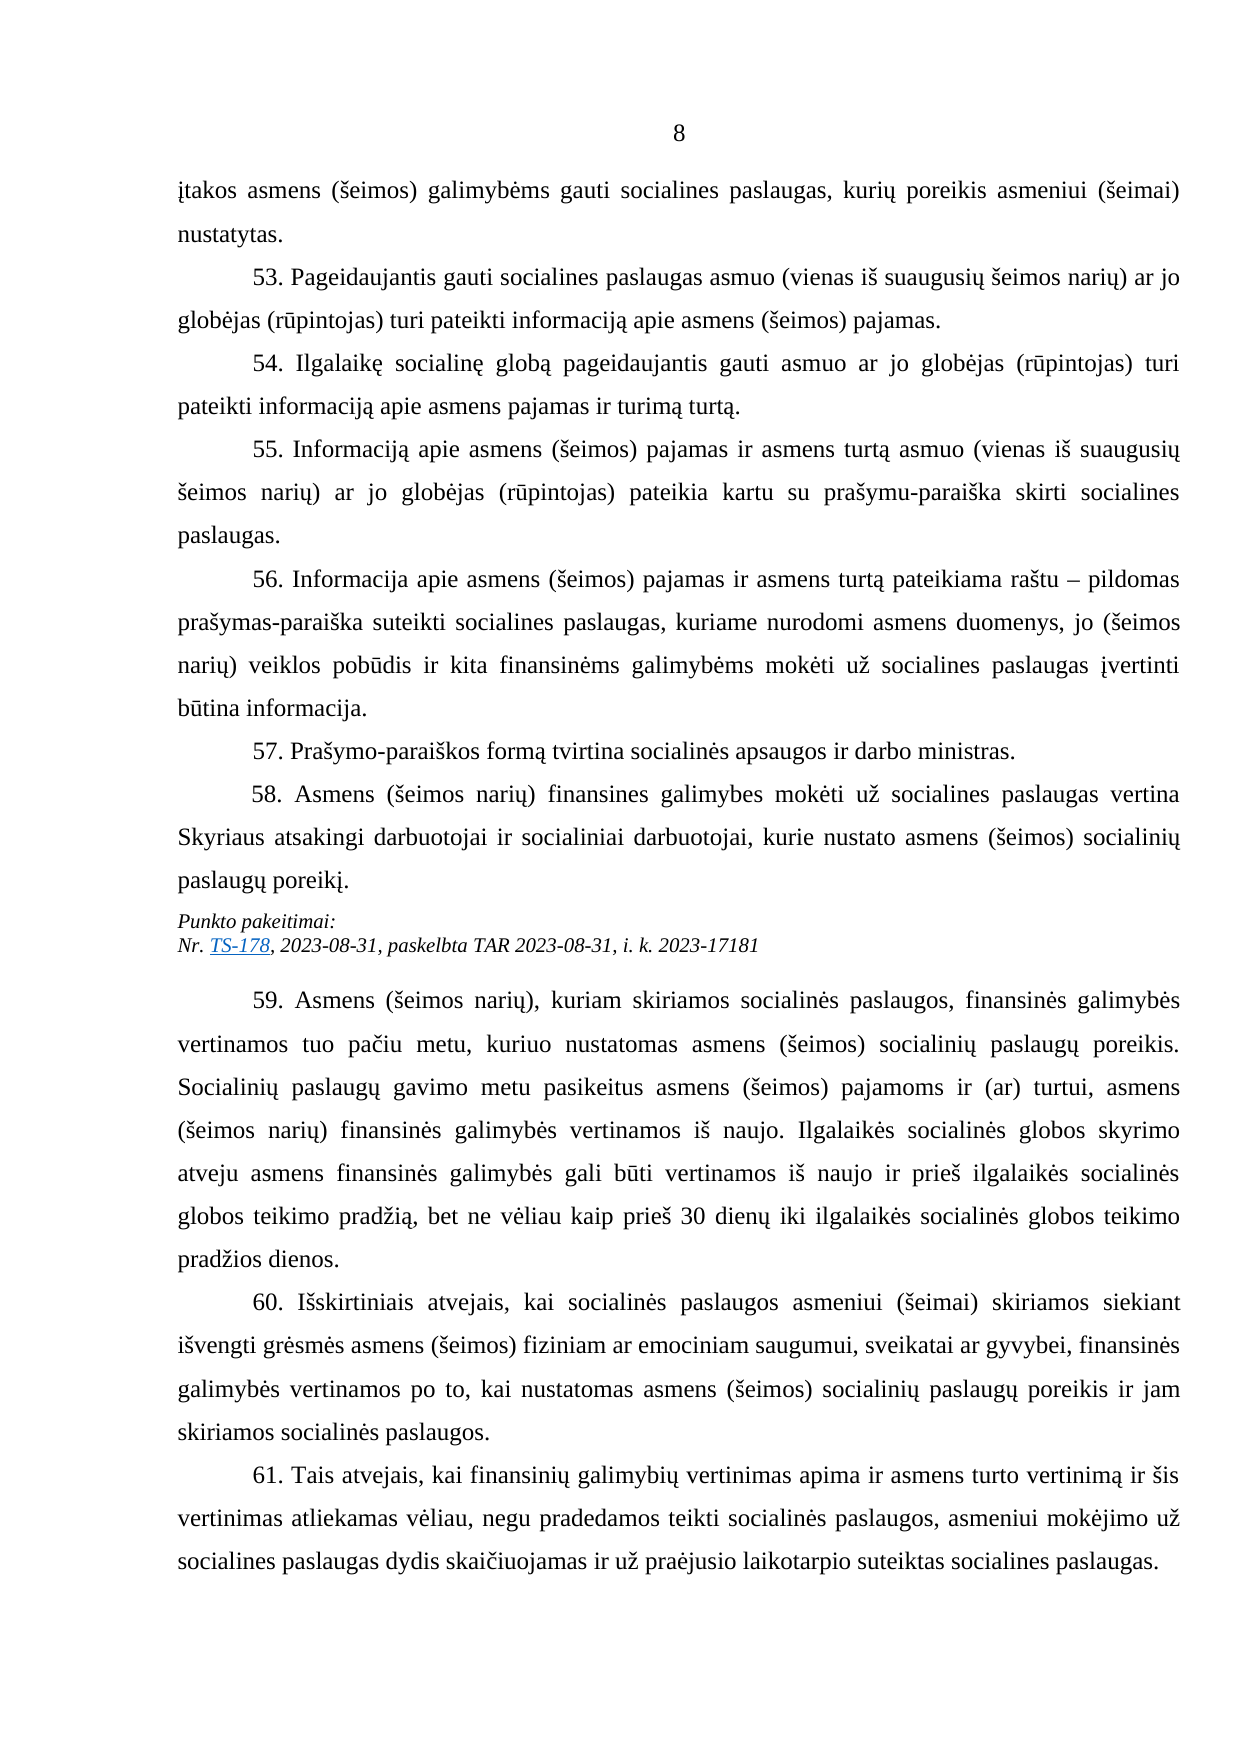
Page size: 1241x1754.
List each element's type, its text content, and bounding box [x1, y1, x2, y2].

text 54. Ilgalaikę socialinę globą pageidaujantis gauti asmuo ar jo globėjas (rūpintojas) turi pateikti informaciją apie asmens pajamas ir turimą turtą. [177, 348, 1181, 420]
text Punkto pakeitimai: [177, 909, 1181, 933]
text 53. Pageidaujantis gauti socialines paslaugas asmuo (vienas iš suaugusių šeimos narių) ar jo globėjas (rūpintojas) turi pateikti informaciją apie asmens (šeimos) pajamas. [177, 262, 1181, 334]
text 55. Informaciją apie asmens (šeimos) pajamas ir asmens turtą asmuo (vienas iš suaugusių šeimos narių) ar jo globėjas (rūpintojas) pateikia kartu su prašymu-paraiška skirti socialines paslaugas. [177, 434, 1181, 549]
text įtakos asmens (šeimos) galimybėms gauti socialines paslaugas, kurių poreikis asmeniui (šeimai) nustatytas. [177, 176, 1181, 247]
text 60. Išskirtiniais atvejais, kai socialinės paslaugos asmeniui (šeimai) skiriamos siekiant išvengti grėsmės asmens (šeimos) fiziniam ar emociniam saugumui, sveikatai ar gyvybei, finansinės galimybės vertinamos po to, kai nustatomas asmens (šeimos) socialinių paslaugų poreikis ir jam skiriamos socialinės paslaugos. [177, 1287, 1181, 1446]
text 57. Prašymo-paraiškos formą tvirtina socialinės apsaugos ir darbo ministras. [177, 736, 1181, 765]
text 56. Informacija apie asmens (šeimos) pajamas ir asmens turtą pateikiama raštu – pildomas prašymas-paraiška suteikti socialines paslaugas, kuriame nurodomi asmens duomenys, jo (šeimos narių) veiklos pobūdis ir kita finansinėms galimybėms mokėti už socialines paslaugas įvertinti būtina informacija. [177, 564, 1181, 722]
text 59. Asmens (šeimos narių), kuriam skiriamos socialinės paslaugos, finansinės galimybės vertinamos tuo pačiu metu, kuriuo nustatomas asmens (šeimos) socialinių paslaugų poreikis. Socialinių paslaugų gavimo metu pasikeitus asmens (šeimos) pajamoms ir (ar) turtui, asmens (šeimos narių) finansinės galimybės vertinamos iš naujo. Ilgalaikės socialinės globos skyrimo atveju asmens finansinės galimybės gali būti vertinamos iš naujo ir prieš ilgalaikės socialinės globos teikimo pradžią, bet ne vėliau kaip prieš 30 dienų iki ilgalaikės socialinės globos teikimo pradžios dienos. [177, 986, 1181, 1273]
text 61. Tais atvejais, kai finansinių galimybių vertinimas apima ir asmens turto vertinimą ir šis vertinimas atliekamas vėliau, negu pradedamos teikti socialinės paslaugos, asmeniui mokėjimo už socialines paslaugas dydis skaičiuojamas ir už praėjusio laikotarpio suteiktas socialines paslaugas. [177, 1460, 1181, 1575]
text Nr. TS-178, 2023-08-31, paskelbta TAR 2023-08-31, i. k. 2023-17181 [177, 933, 1181, 957]
text 58. Asmens (šeimos narių) finansines galimybes mokėti už socialines paslaugas vertina Skyriaus atsakingi darbuotojai ir socialiniai darbuotojai, kurie nustato asmens (šeimos) socialinių paslaugų poreikį. [177, 779, 1181, 894]
